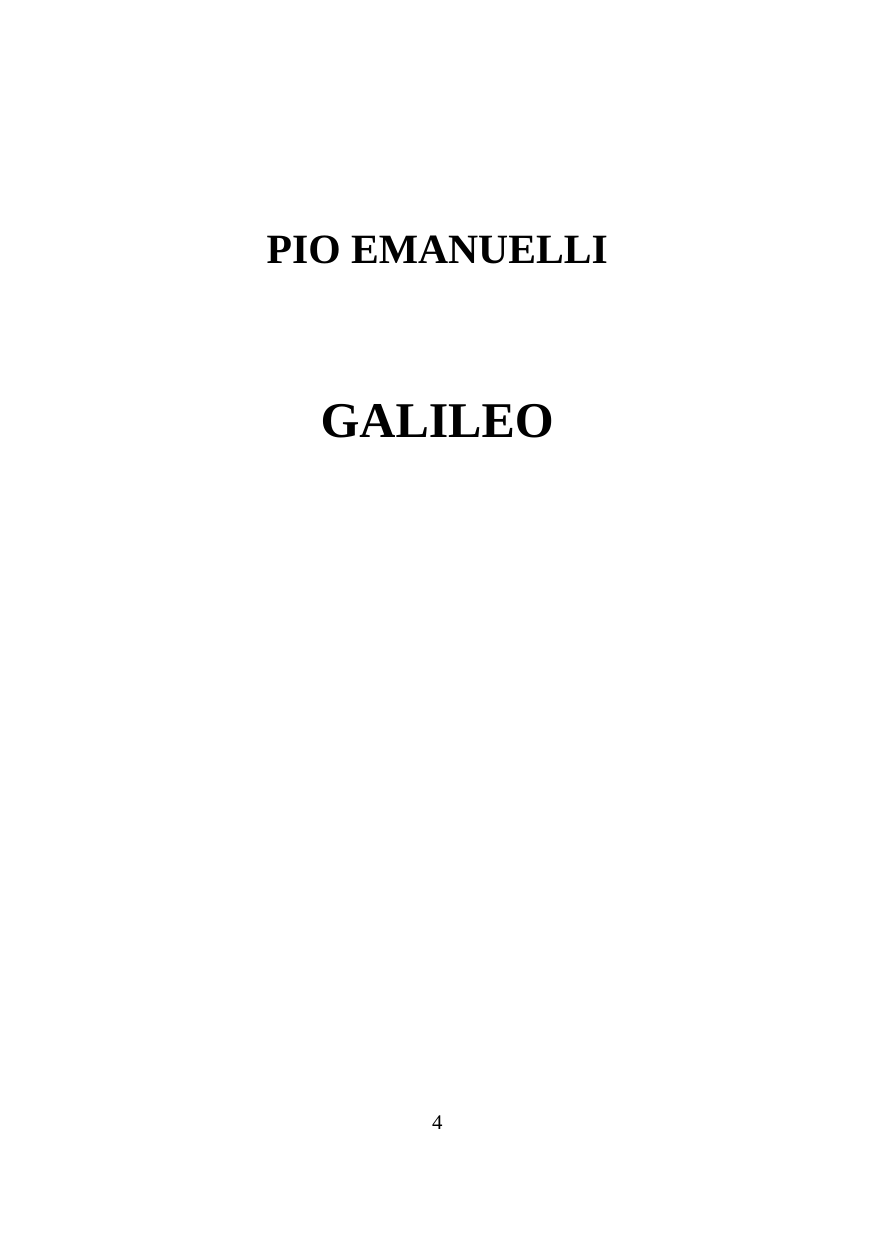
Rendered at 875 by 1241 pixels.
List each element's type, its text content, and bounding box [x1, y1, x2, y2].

text PIO EMANUELLI [106, 224, 768, 272]
text Galileo [106, 390, 768, 448]
